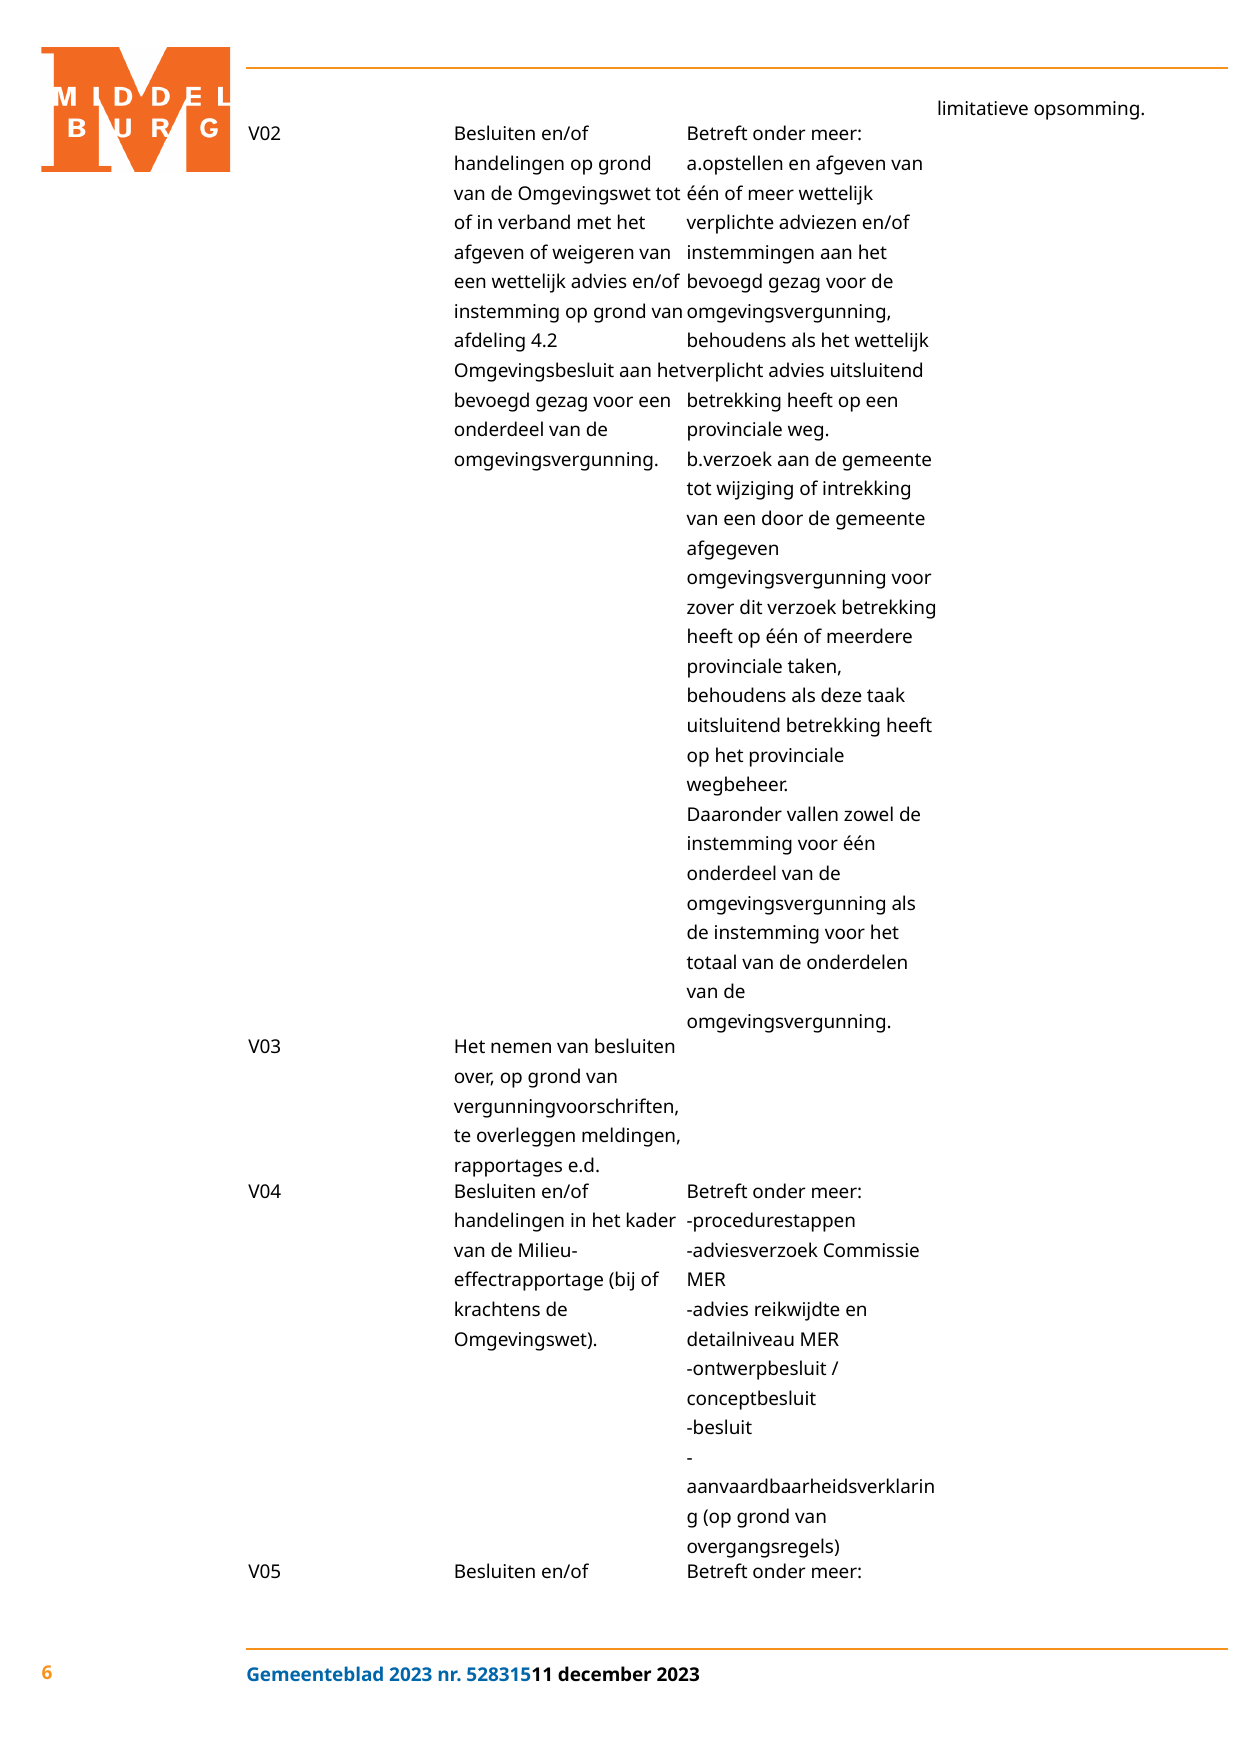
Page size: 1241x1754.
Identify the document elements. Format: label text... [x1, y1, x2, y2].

table_cell [937, 1559, 1152, 1584]
table_cell [686, 95, 937, 121]
table_cell Betreft onder meer: [686, 1559, 937, 1584]
table_cell Besluiten en/of [454, 1559, 686, 1584]
table_cell Het nemen van besluiten over, op grond van vergunningvoorschriften, te overleggen meldingen, rapportages e.d. [454, 1034, 686, 1178]
table_cell Besluiten en/of handelingen in het kader van de Milieu-effectrapportage (bij of krachtens de Omgevingswet). [454, 1178, 686, 1558]
table_cell V05 [248, 1559, 454, 1584]
table_cell [937, 1178, 1152, 1558]
table_cell V02 [248, 121, 454, 1034]
table_cell [937, 121, 1152, 1034]
table_cell Betreft onder meer: -procedurestappen -adviesverzoek Commissie MER -advies reikwijdte en detailniveau MER -ontwerpbesluit / conceptbesluit -besluit -aanvaardbaarheidsverklaring (op grond van overgangsregels) [686, 1178, 937, 1558]
table_cell Besluiten en/of handelingen op grond van de Omgevingswet tot of in verband met het afgeven of weigeren van een wettelijk advies en/of instemming op grond van afdeling 4.2 Omgevingsbesluit aan het bevoegd gezag voor een onderdeel van de omgevingsvergunning. [454, 121, 686, 1034]
table_cell V03 [248, 1034, 454, 1178]
table_cell limitatieve opsomming. [937, 95, 1152, 121]
table_cell [937, 1034, 1152, 1178]
table_cell [248, 95, 454, 121]
table_cell Betreft onder meer: a.opstellen en afgeven van één of meer wettelijk verplichte adviezen en/of instemmingen aan het bevoegd gezag voor de omgevingsvergunning, behoudens als het wettelijk verplicht advies uitsluitend betrekking heeft op een provinciale weg. b.verzoek aan de gemeente tot wijziging of intrekking van een door de gemeente afgegeven omgevingsvergunning voor zover dit verzoek betrekking heeft op één of meerdere provinciale taken, behoudens als deze taak uitsluitend betrekking heeft op het provinciale wegbeheer. Daaronder vallen zowel de instemming voor één onderdeel van de omgevingsvergunning als de instemming voor het totaal van de onderdelen van de omgevingsvergunning. [686, 121, 937, 1034]
table_cell [454, 95, 686, 121]
picture [41, 47, 231, 172]
table_cell V04 [248, 1178, 454, 1558]
table_cell [686, 1034, 937, 1178]
